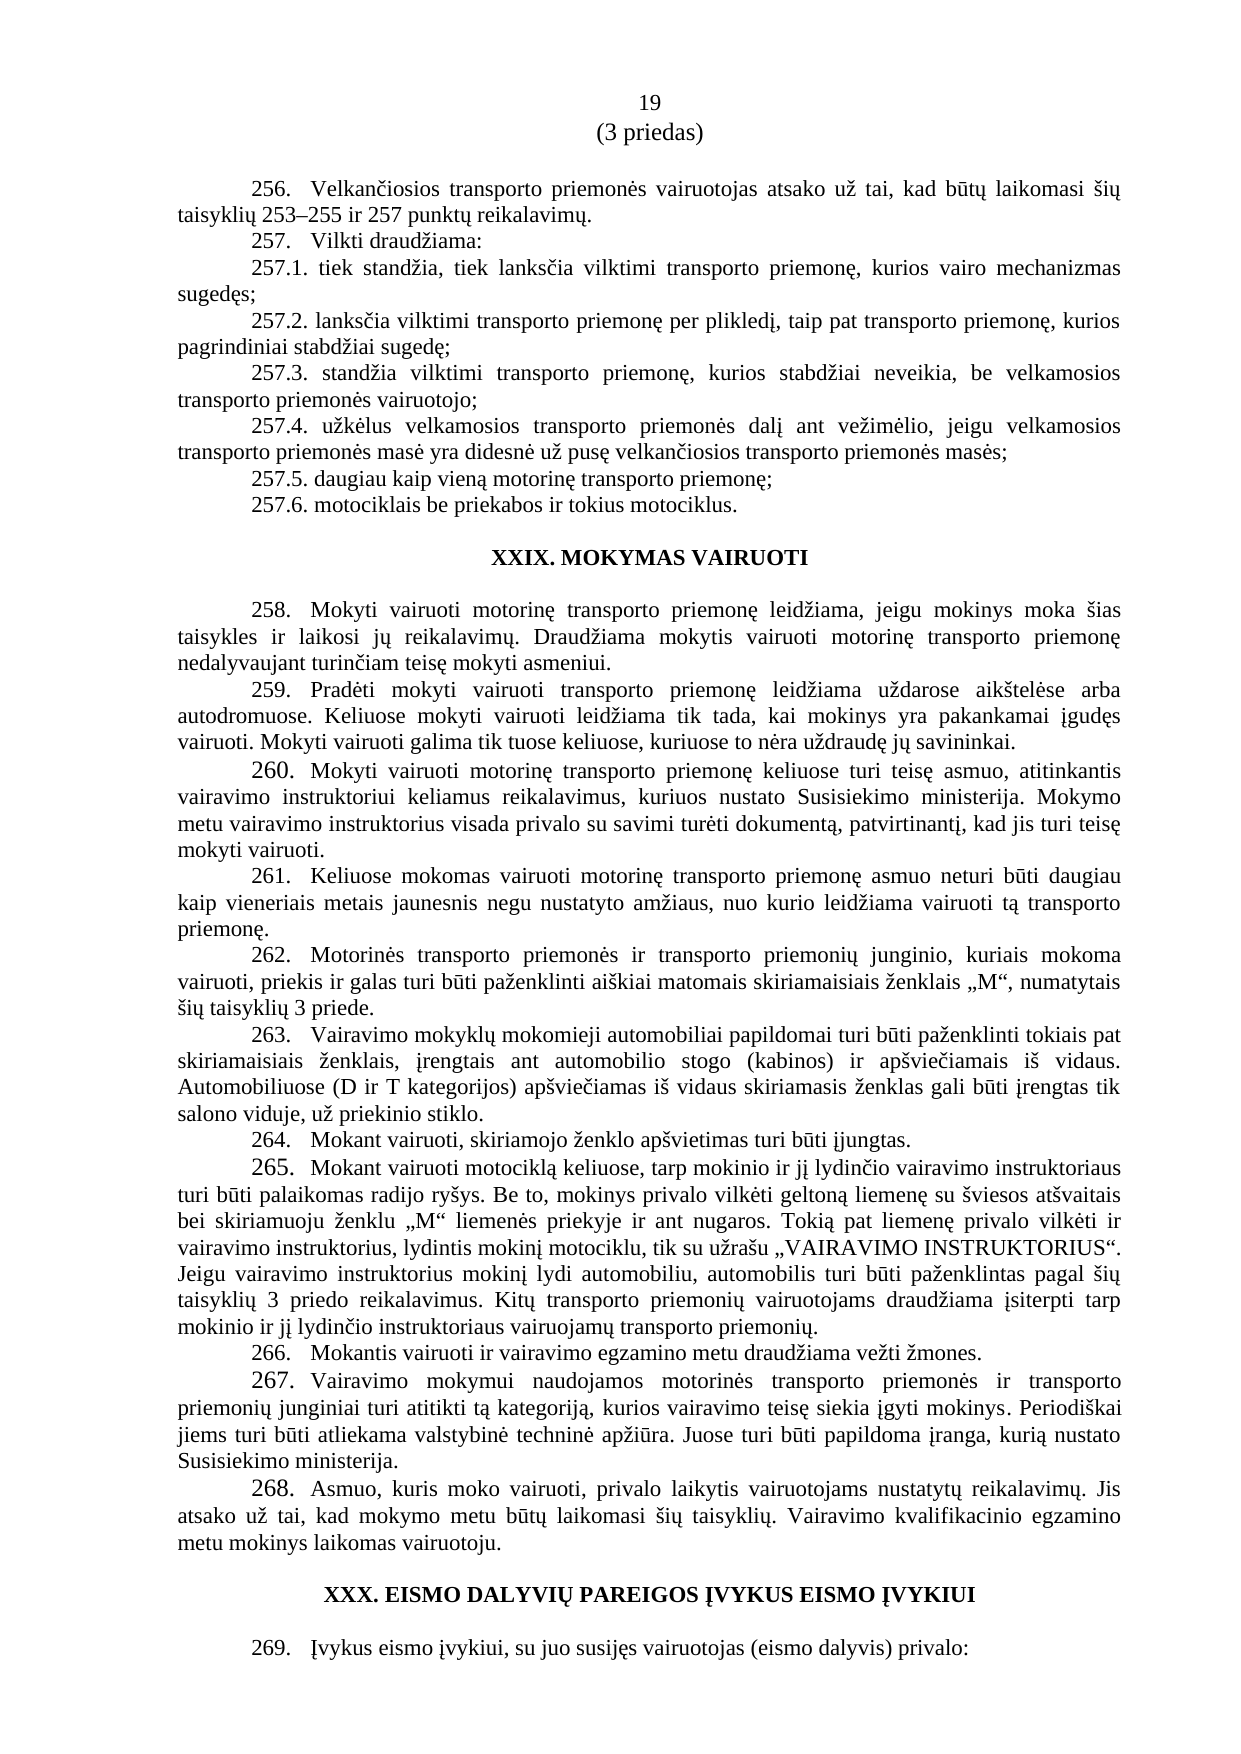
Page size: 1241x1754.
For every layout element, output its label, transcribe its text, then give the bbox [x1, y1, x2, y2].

list Vilkti draudžiama: [177, 228, 1122, 254]
text 257.3. standžia vilktimi transporto priemonę, kurios stabdžiai neveikia, be velkamosios transporto priemonės vairuotojo; [177, 359, 1122, 412]
list Vairavimo mokymui naudojamos motorinės transporto priemonės ir transporto priemonių junginiai turi atitikti tą kategoriją, kurios vairavimo teisę siekia įgyti mokinys. Periodiškai jiems turi būti atliekama valstybinė techninė apžiūra. Juose turi būti papildoma įranga, kurią nustato Susisiekimo ministerija. [177, 1366, 1122, 1473]
list Mokyti vairuoti motorinę transporto priemonę keliuose turi teisę asmuo, atitinkantis vairavimo instruktoriui keliamus reikalavimus, kuriuos nustato Susisiekimo ministerija. Mokymo metu vairavimo instruktorius visada privalo su savimi turėti dokumentą, patvirtinantį, kad jis turi teisę mokyti vairuoti. [177, 755, 1122, 862]
text XXX. Eismo dalyvių pareigos įvykus EISMO ĮVYKIUI [177, 1581, 1122, 1608]
text 257.1. tiek standžia, tiek lanksčia vilktimi transporto priemonę, kurios vairo mechanizmas sugedęs; [177, 254, 1122, 307]
list Įvykus eismo įvykiui, su juo susijęs vairuotojas (eismo dalyvis) privalo: [177, 1634, 1122, 1660]
text 257.6. motociklais be priekabos ir tokius motociklus. [177, 491, 1122, 517]
text 257.5. daugiau kaip vieną motorinę transporto priemonę; [177, 465, 1122, 491]
list Pradėti mokyti vairuoti transporto priemonę leidžiama uždarose aikštelėse arba autodromuose. Keliuose mokyti vairuoti leidžiama tik tada, kai mokinys yra pakankamai įgudęs vairuoti. Mokyti vairuoti galima tik tuose keliuose, kuriuose to nėra uždraudę jų savininkai. [177, 676, 1122, 755]
list Mokant vairuoti, skiriamojo ženklo apšvietimas turi būti įjungtas. [177, 1126, 1122, 1152]
text 257.2. lanksčia vilktimi transporto priemonę per plikledį, taip pat transporto priemonę, kurios pagrindiniai stabdžiai sugedę; [177, 307, 1122, 359]
list Vairavimo mokyklų mokomieji automobiliai papildomai turi būti paženklinti tokiais pat skiriamaisiais ženklais, įrengtais ant automobilio stogo (kabinos) ir apšviečiamais iš vidaus. Automobiliuose (D ir T kategorijos) apšviečiamas iš vidaus skiriamasis ženklas gali būti įrengtas tik salono viduje, už priekinio stiklo. [177, 1021, 1122, 1126]
list Mokyti vairuoti motorinę transporto priemonę leidžiama, jeigu mokinys moka šias taisykles ir laikosi jų reikalavimų. Draudžiama mokytis vairuoti motorinę transporto priemonę nedalyvaujant turinčiam teisę mokyti asmeniui. [177, 597, 1122, 676]
list Mokant vairuoti motociklą keliuose, tarp mokinio ir jį lydinčio vairavimo instruktoriaus turi būti palaikomas radijo ryšys. Be to, mokinys privalo vilkėti geltoną liemenę su šviesos atšvaitais bei skiriamuoju ženklu „M“ liemenės priekyje ir ant nugaros. Tokią pat liemenę privalo vilkėti ir vairavimo instruktorius, lydintis mokinį motociklu, tik su užrašu „VAIRAVIMO INSTRUKTORIUS“. Jeigu vairavimo instruktorius mokinį lydi automobiliu, automobilis turi būti paženklintas pagal šių taisyklių 3 priedo reikalavimus. Kitų transporto priemonių vairuotojams draudžiama įsiterpti tarp mokinio ir jį lydinčio instruktoriaus vairuojamų transporto priemonių. [177, 1152, 1122, 1339]
list Asmuo, kuris moko vairuoti, privalo laikytis vairuotojams nustatytų reikalavimų. Jis atsako už tai, kad mokymo metu būtų laikomasi šių taisyklių. Vairavimo kvalifikacinio egzamino metu mokinys laikomas vairuotoju. [177, 1473, 1122, 1555]
subtitle XXIX. Mokymas vairuoti [177, 544, 1122, 570]
list Keliuose mokomas vairuoti motorinę transporto priemonę asmuo neturi būti daugiau kaip vieneriais metais jaunesnis negu nustatyto amžiaus, nuo kurio leidžiama vairuoti tą transporto priemonę. [177, 862, 1122, 942]
list Motorinės transporto priemonės ir transporto priemonių junginio, kuriais mokoma vairuoti, priekis ir galas turi būti paženklinti aiškiai matomais skiriamaisiais ženklais „M“, numatytais šių taisyklių 3 priede. [177, 942, 1122, 1021]
list Velkančiosios transporto priemonės vairuotojas atsako už tai, kad būtų laikomasi šių taisyklių 253–255 ir 257 punktų reikalavimų. [177, 175, 1122, 228]
text 257.4. užkėlus velkamosios transporto priemonės dalį ant vežimėlio, jeigu velkamosios transporto priemonės masė yra didesnė už pusę velkančiosios transporto priemonės masės; [177, 412, 1122, 465]
list Mokantis vairuoti ir vairavimo egzamino metu draudžiama vežti žmones. [177, 1339, 1122, 1366]
